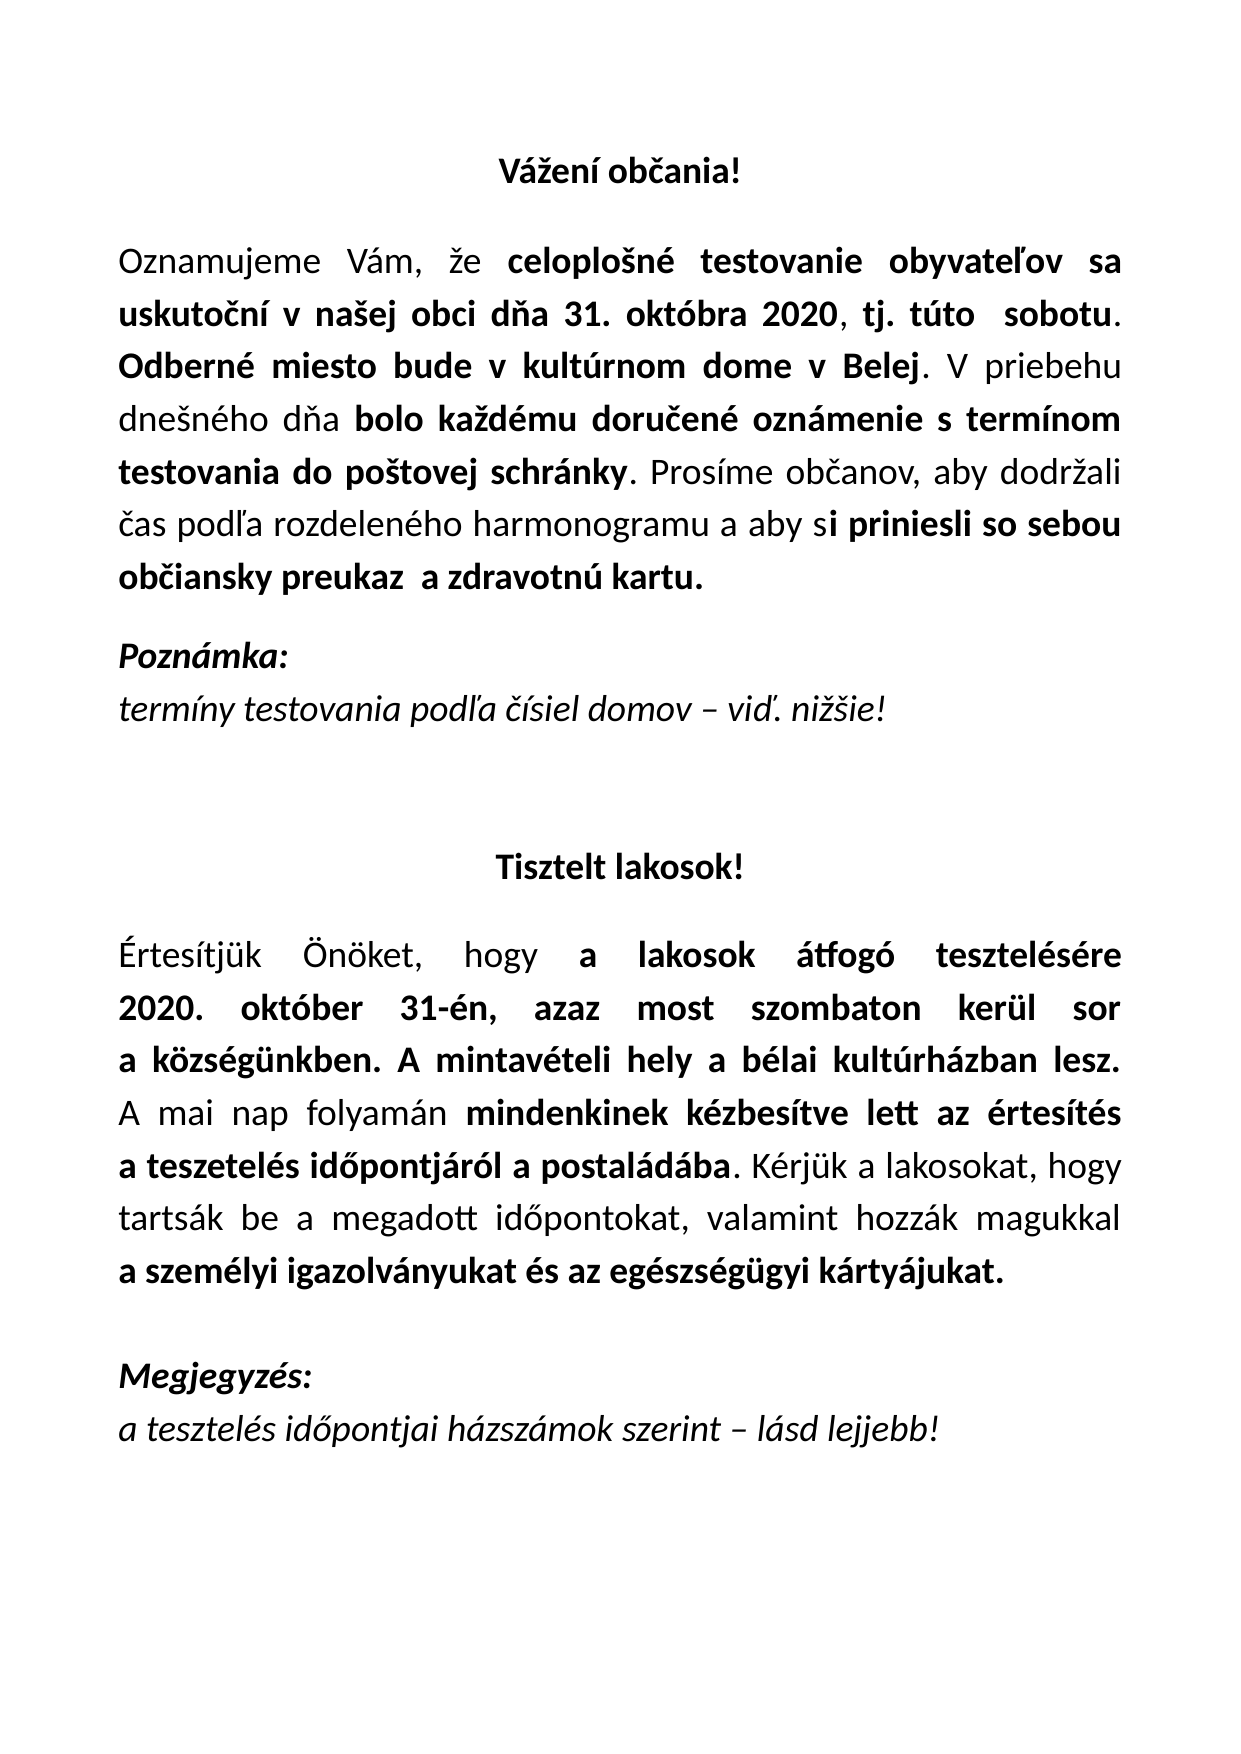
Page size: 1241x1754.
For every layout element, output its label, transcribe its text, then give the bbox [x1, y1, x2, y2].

text Megjegyzés: [118, 1352, 1122, 1398]
text Értesítjük Önöket, hogy a lakosok átfogó tesztelésére 2020. október 31-én, azaz most szombaton kerül sor a községünkben. A mintavételi hely a bélai kultúrházban lesz. A mai nap folyamán mindenkinek kézbesítve lett az értesítés a teszetelés időpontjáról a postaládába. Kérjük a lakosokat, hogy tartsák be a megadott időpontokat, valamint hozzák magukkal a személyi igazolványukat és az egészségügyi kártyájukat. [118, 931, 1122, 1293]
text Vážení občania! [118, 147, 1122, 193]
text Poznámka: [118, 632, 1122, 678]
text Oznamujeme Vám, že celoplošné testovanie obyvateľov sa uskutoční v našej obci dňa 31. októbra 2020, tj. túto sobotu. Odberné miesto bude v kultúrnom dome v Belej. V priebehu dnešného dňa bolo každému doručené oznámenie s termínom testovania do poštovej schránky. Prosíme občanov, aby dodržali čas podľa rozdeleného harmonogramu a aby si priniesli so sebou občiansky preukaz a zdravotnú kartu. [118, 237, 1122, 599]
text a tesztelés időpontjai házszámok szerint – lásd lejjebb! [118, 1405, 1122, 1451]
text Tisztelt lakosok! [118, 843, 1122, 889]
text termíny testovania podľa čísiel domov – viď. nižšie! [118, 685, 1122, 731]
